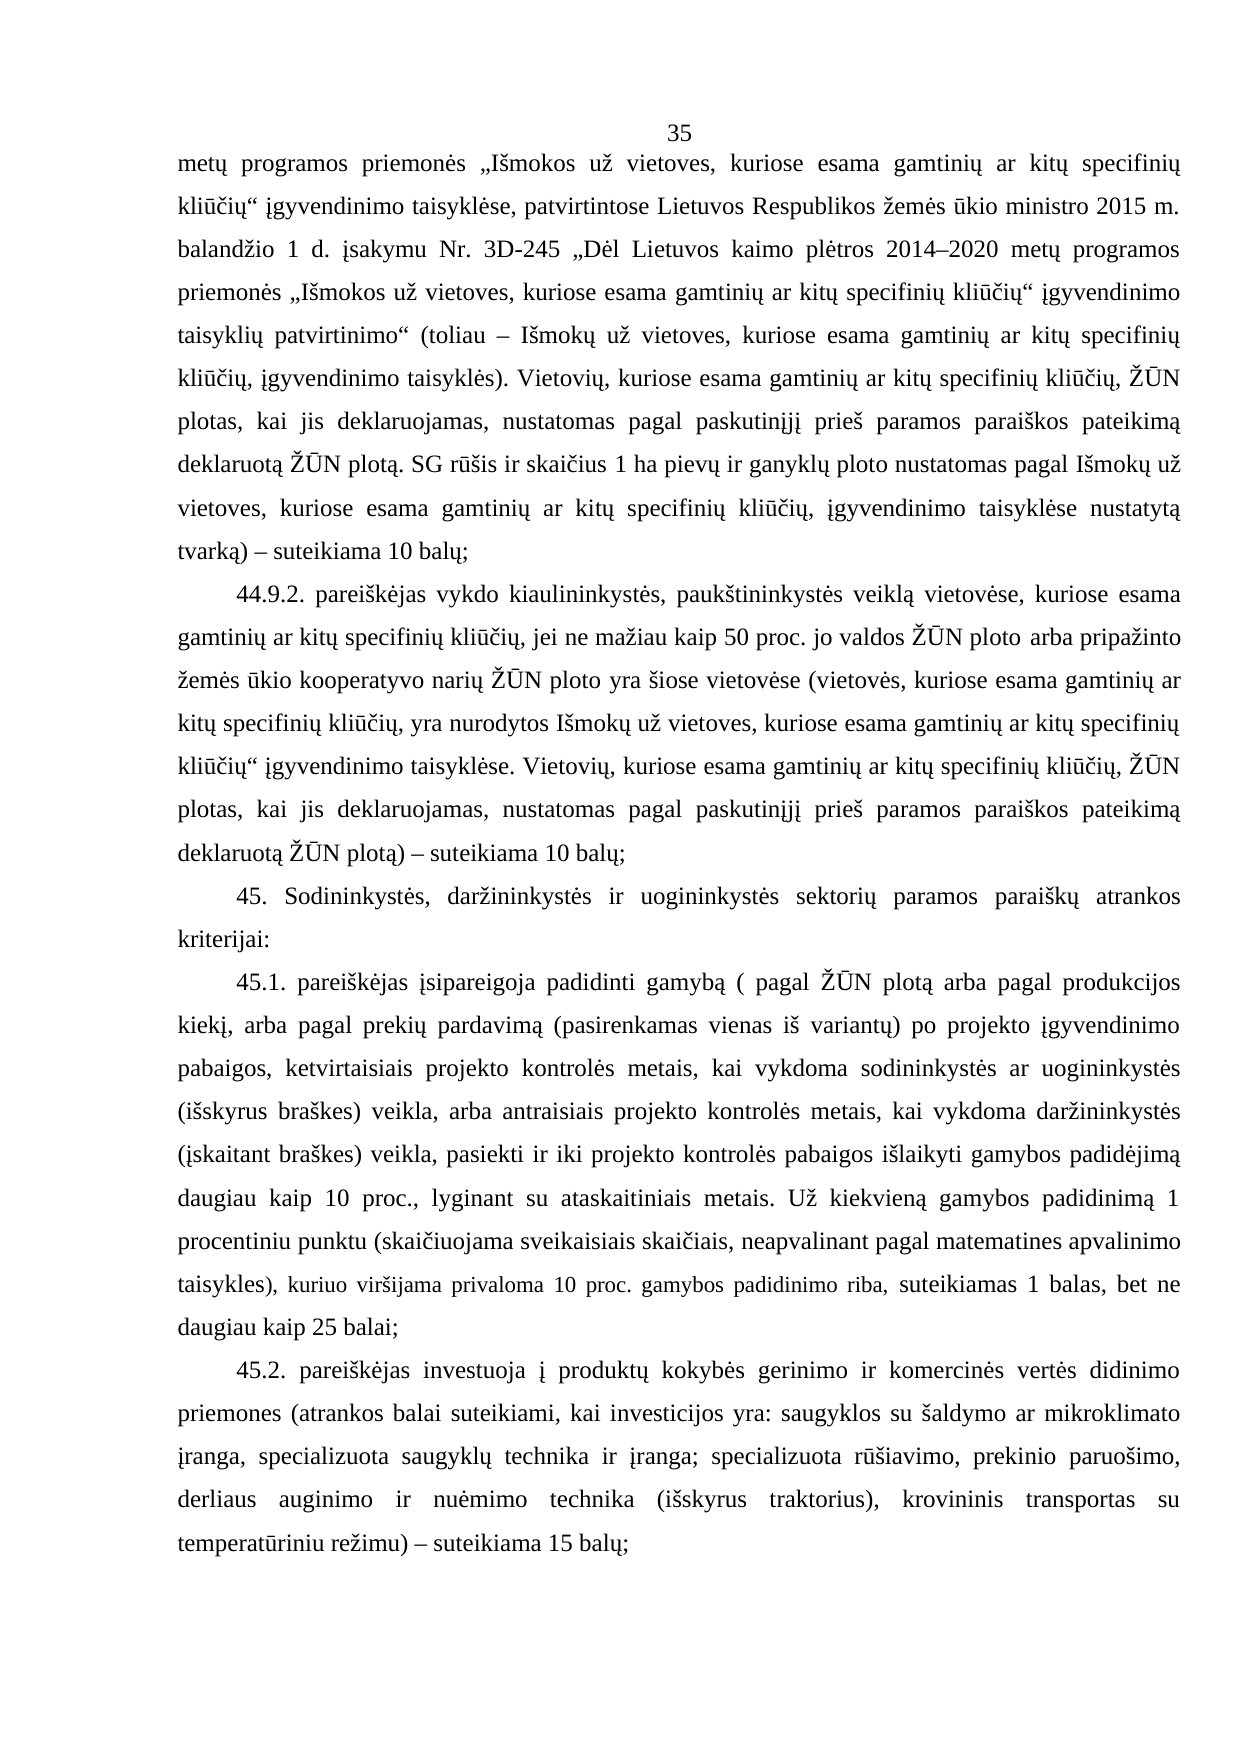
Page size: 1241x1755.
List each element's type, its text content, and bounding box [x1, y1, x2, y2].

text 44.9.2. pareiškėjas vykdo kiaulininkystės, paukštininkystės veiklą vietovėse, kuriose esama gamtinių ar kitų specifinių kliūčių, jei ne mažiau kaip 50 proc. jo valdos ŽŪN ploto arba pripažinto žemės ūkio kooperatyvo narių ŽŪN ploto yra šiose vietovėse (vietovės, kuriose esama gamtinių ar kitų specifinių kliūčių, yra nurodytos Išmokų už vietoves, kuriose esama gamtinių ar kitų specifinių kliūčių“ įgyvendinimo taisyklėse. Vietovių, kuriose esama gamtinių ar kitų specifinių kliūčių, ŽŪN plotas, kai jis deklaruojamas, nustatomas pagal paskutinįjį prieš paramos paraiškos pateikimą deklaruotą ŽŪN plotą) – suteikiama 10 balų; [177, 579, 1181, 866]
text 45.1. pareiškėjas įsipareigoja padidinti gamybą ( pagal ŽŪN plotą arba pagal produkcijos kiekį, arba pagal prekių pardavimą (pasirenkamas vienas iš variantų) po projekto įgyvendinimo pabaigos, ketvirtaisiais projekto kontrolės metais, kai vykdoma sodininkystės ar uogininkystės (išskyrus braškes) veikla, arba antraisiais projekto kontrolės metais, kai vykdoma daržininkystės (įskaitant braškes) veikla, pasiekti ir iki projekto kontrolės pabaigos išlaikyti gamybos padidėjimą daugiau kaip 10 proc., lyginant su ataskaitiniais metais. Už kiekvieną gamybos padidinimą 1 procentiniu punktu (skaičiuojama sveikaisiais skaičiais, neapvalinant pagal matematines apvalinimo taisykles), kuriuo viršijama privaloma 10 proc. gamybos padidinimo riba, suteikiamas 1 balas, bet ne daugiau kaip 25 balai; [177, 967, 1181, 1341]
text 45.2. pareiškėjas investuoja į produktų kokybės gerinimo ir komercinės vertės didinimo priemones (atrankos balai suteikiami, kai investicijos yra: saugyklos su šaldymo ar mikroklimato įranga, specializuota saugyklų technika ir įranga; specializuota rūšiavimo, prekinio paruošimo, derliaus auginimo ir nuėmimo technika (išskyrus traktorius), krovininis transportas su temperatūriniu režimu) – suteikiama 15 balų; [177, 1355, 1181, 1556]
text metų programos priemonės „Išmokos už vietoves, kuriose esama gamtinių ar kitų specifinių kliūčių“ įgyvendinimo taisyklėse, patvirtintose Lietuvos Respublikos žemės ūkio ministro 2015 m. balandžio 1 d. įsakymu Nr. 3D-245 „Dėl Lietuvos kaimo plėtros 2014–2020 metų programos priemonės „Išmokos už vietoves, kuriose esama gamtinių ar kitų specifinių kliūčių“ įgyvendinimo taisyklių patvirtinimo“ (toliau – Išmokų už vietoves, kuriose esama gamtinių ar kitų specifinių kliūčių, įgyvendinimo taisyklės). Vietovių, kuriose esama gamtinių ar kitų specifinių kliūčių, ŽŪN plotas, kai jis deklaruojamas, nustatomas pagal paskutinįjį prieš paramos paraiškos pateikimą deklaruotą ŽŪN plotą. SG rūšis ir skaičius 1 ha pievų ir ganyklų ploto nustatomas pagal Išmokų už vietoves, kuriose esama gamtinių ar kitų specifinių kliūčių, įgyvendinimo taisyklėse nustatytą tvarką) – suteikiama 10 balų; [177, 148, 1181, 564]
text 45. Sodininkystės, daržininkystės ir uogininkystės sektorių paramos paraiškų atrankos kriterijai: [177, 881, 1181, 953]
